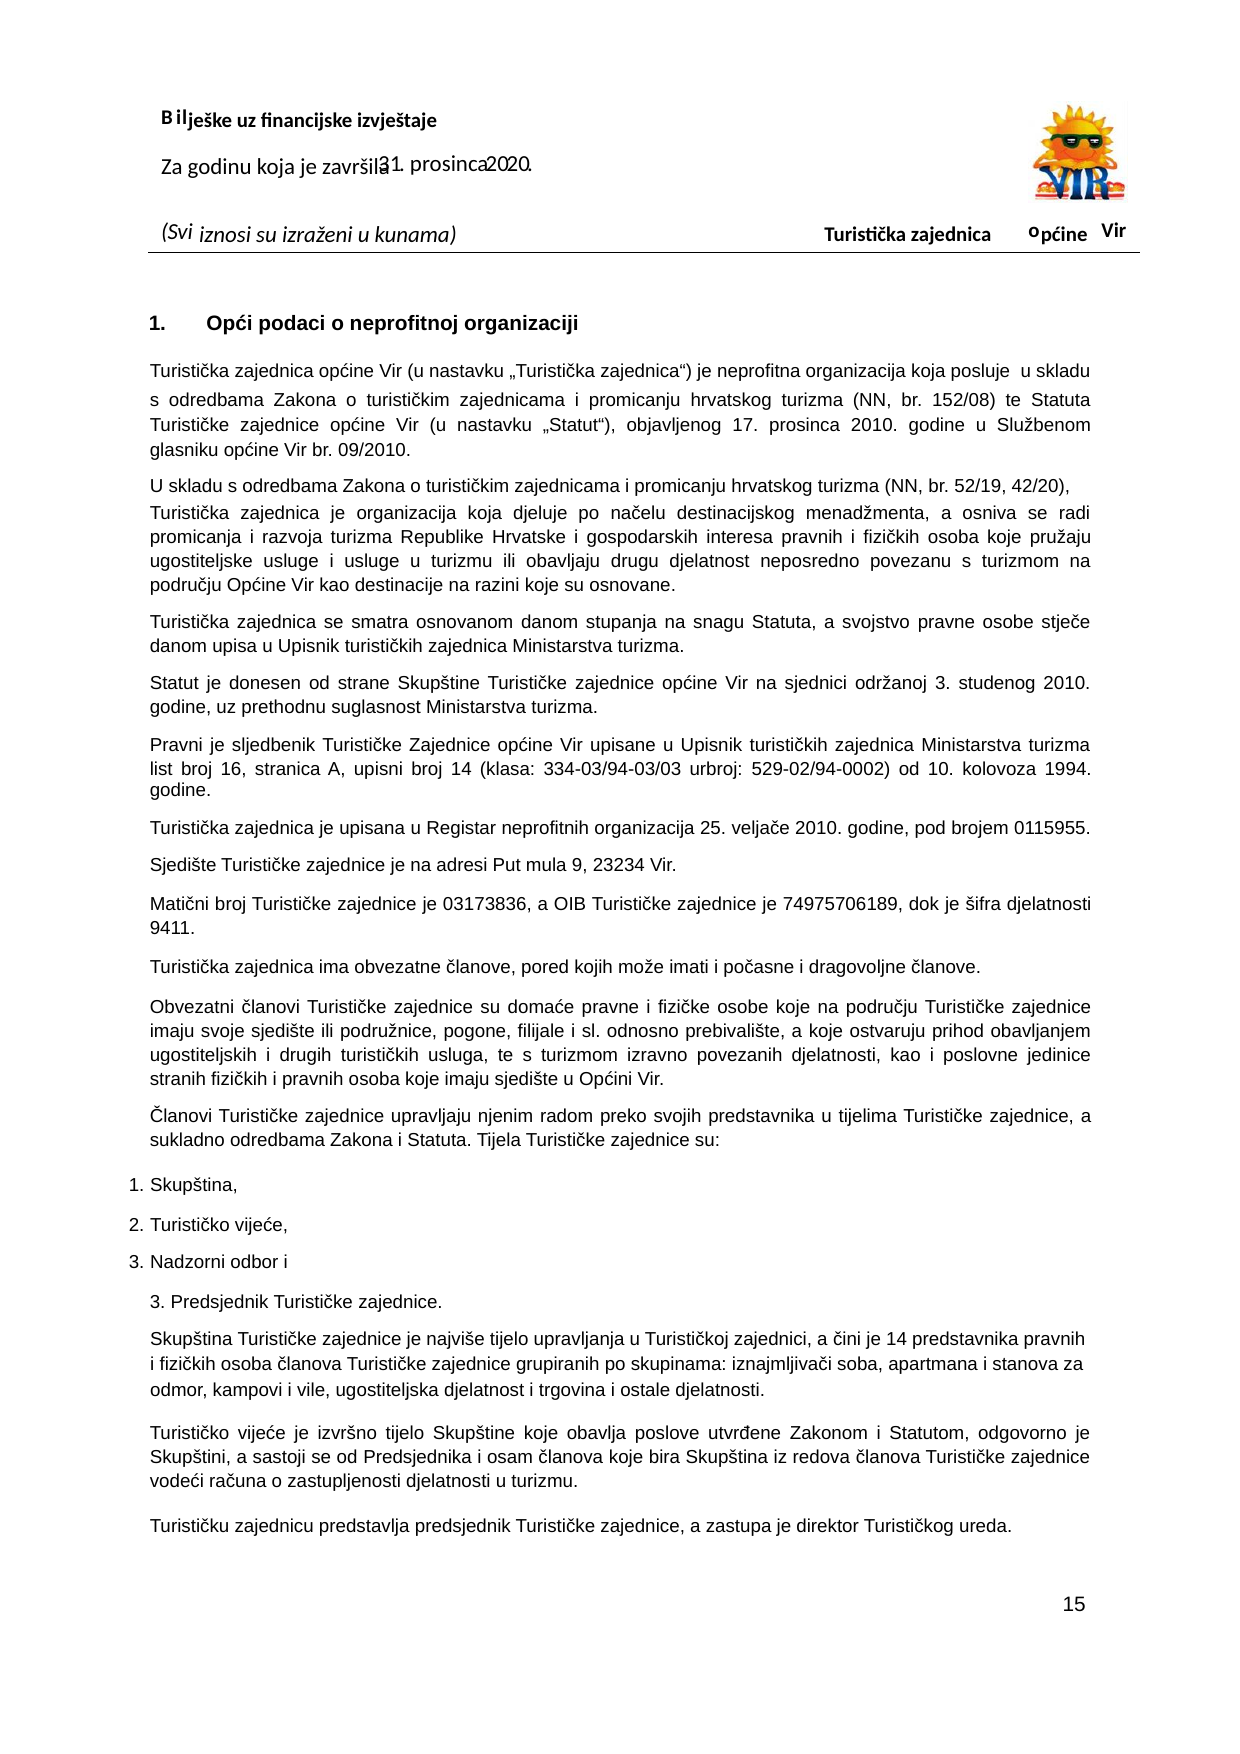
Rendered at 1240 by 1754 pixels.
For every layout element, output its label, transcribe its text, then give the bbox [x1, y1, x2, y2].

text Turističku zajednicu predstavlja predsjednik Turističke zajednice, a zastupa je direktor Turističkog ureda. [149, 1514, 1091, 1536]
text Pravni je sljedbenik Turističke Zajednice općine Vir upisane u Upisnik turističkih zajednica Ministarstva turizma list broj 16, stranica A, upisni broj 14 (klasa: 334-03/94-03/03 urbroj: 529-02/94-0002) od 10. kolovoza 1994. godine. [149, 736, 1091, 801]
text Statut je donesen od strane Skupštine Turističke zajednice općine Vir na sjednici održanoj 3. studenog 2010. godine, uz prethodnu suglasnost Ministarstva turizma. [149, 674, 1091, 719]
text Skupština Turističke zajednice je najviše tijelo upravljanja u Turističkoj zajednici, a čini je 14 predstavnika pravnih i fizičkih osoba članova Turističke zajednice grupiranih po skupinama: iznajmljivači soba, apartmana i stanova za odmor, kampovi i vile, ugostiteljska djelatnost i trgovina i ostale djelatnosti. [150, 1327, 1091, 1400]
list Nadzorni odbor i [128, 1250, 1091, 1272]
text Turistička zajednica je organizacija koja djeluje po načelu destinacijskog menadžmenta, a osniva se radi promicanja i razvoja turizma Republike Hrvatske i gospodarskih interesa pravnih i fizičkih osoba koje pružaju ugostiteljske usluge i usluge u turizmu ili obavljaju drugu djelatnost neposredno povezanu s turizmom na području Općine Vir kao destinacije na razini koje su osnovane. [149, 502, 1091, 596]
text Matični broj Turističke zajednice je 03173836, a OIB Turističke zajednice je 74975706189, dok je šifra djelatnosti 9411. [149, 893, 1091, 939]
text Obvezatni članovi Turističke zajednice su domaće pravne i fizičke osobe koje na području Turističke zajednice imaju svoje sjedište ili podružnice, pogone, filijale i sl. odnosno prebivalište, a koje ostvaruju prihod obavljanjem ugostiteljskih i drugih turističkih usluga, te s turizmom izravno povezanih djelatnosti, kao i poslovne jedinice stranih fizičkih i pravnih osoba koje imaju sjedište u Općini Vir. [149, 996, 1091, 1089]
text Turistička zajednica općine Vir (u nastavku „Turistička zajednica“) je neprofitna organizacija koja posluje u skladu s odredbama Zakona o turističkim zajednicama i promicanju hrvatskog turizma (NN, br. 152/08) te Statuta Turističke zajednice općine Vir (u nastavku „Statut“), objavljenog 17. prosinca 2010. godine u Službenom glasniku općine Vir br. 09/2010. [149, 360, 1091, 460]
text Turističko vijeće je izvršno tijelo Skupštine koje obavlja poslove utvrđene Zakonom i Statutom, odgovorno je Skupštini, a sastoji se od Predsjednika i osam članova koje bira Skupština iz redova članova Turističke zajednice vodeći računa o zastupljenosti djelatnosti u turizmu. [149, 1422, 1091, 1492]
subtitle 1. Opći podaci o neprofitnoj organizaciji [148, 311, 1091, 335]
text Članovi Turističke zajednice upravljaju njenim radom preko svojih predstavnika u tijelima Turističke zajednice, a sukladno odredbama Zakona i Statuta. Tijela Turističke zajednice su: [149, 1105, 1091, 1151]
text Turistička zajednica je upisana u Registar neprofitnih organizacija 25. veljače 2010. godine, pod brojem 0115955. Sjedište Turističke zajednice je na adresi Put mula 9, 23234 Vir. [149, 817, 1091, 876]
list Turističko vijeće, [128, 1213, 1091, 1235]
list Skupština, [128, 1173, 1091, 1195]
text U skladu s odredbama Zakona o turističkim zajednicama i promicanju hrvatskog turizma (NN, br. 52/19, 42/20), [149, 475, 1091, 497]
text Turistička zajednica ima obvezatne članove, pored kojih može imati i počasne i dragovoljne članove. [149, 956, 1091, 978]
text 3. Predsjednik Turističke zajednice. [149, 1291, 1091, 1312]
text Turistička zajednica se smatra osnovanom danom stupanja na snagu Statuta, a svojstvo pravne osobe stječe danom upisa u Upisnik turističkih zajednica Ministarstva turizma. [149, 611, 1091, 657]
